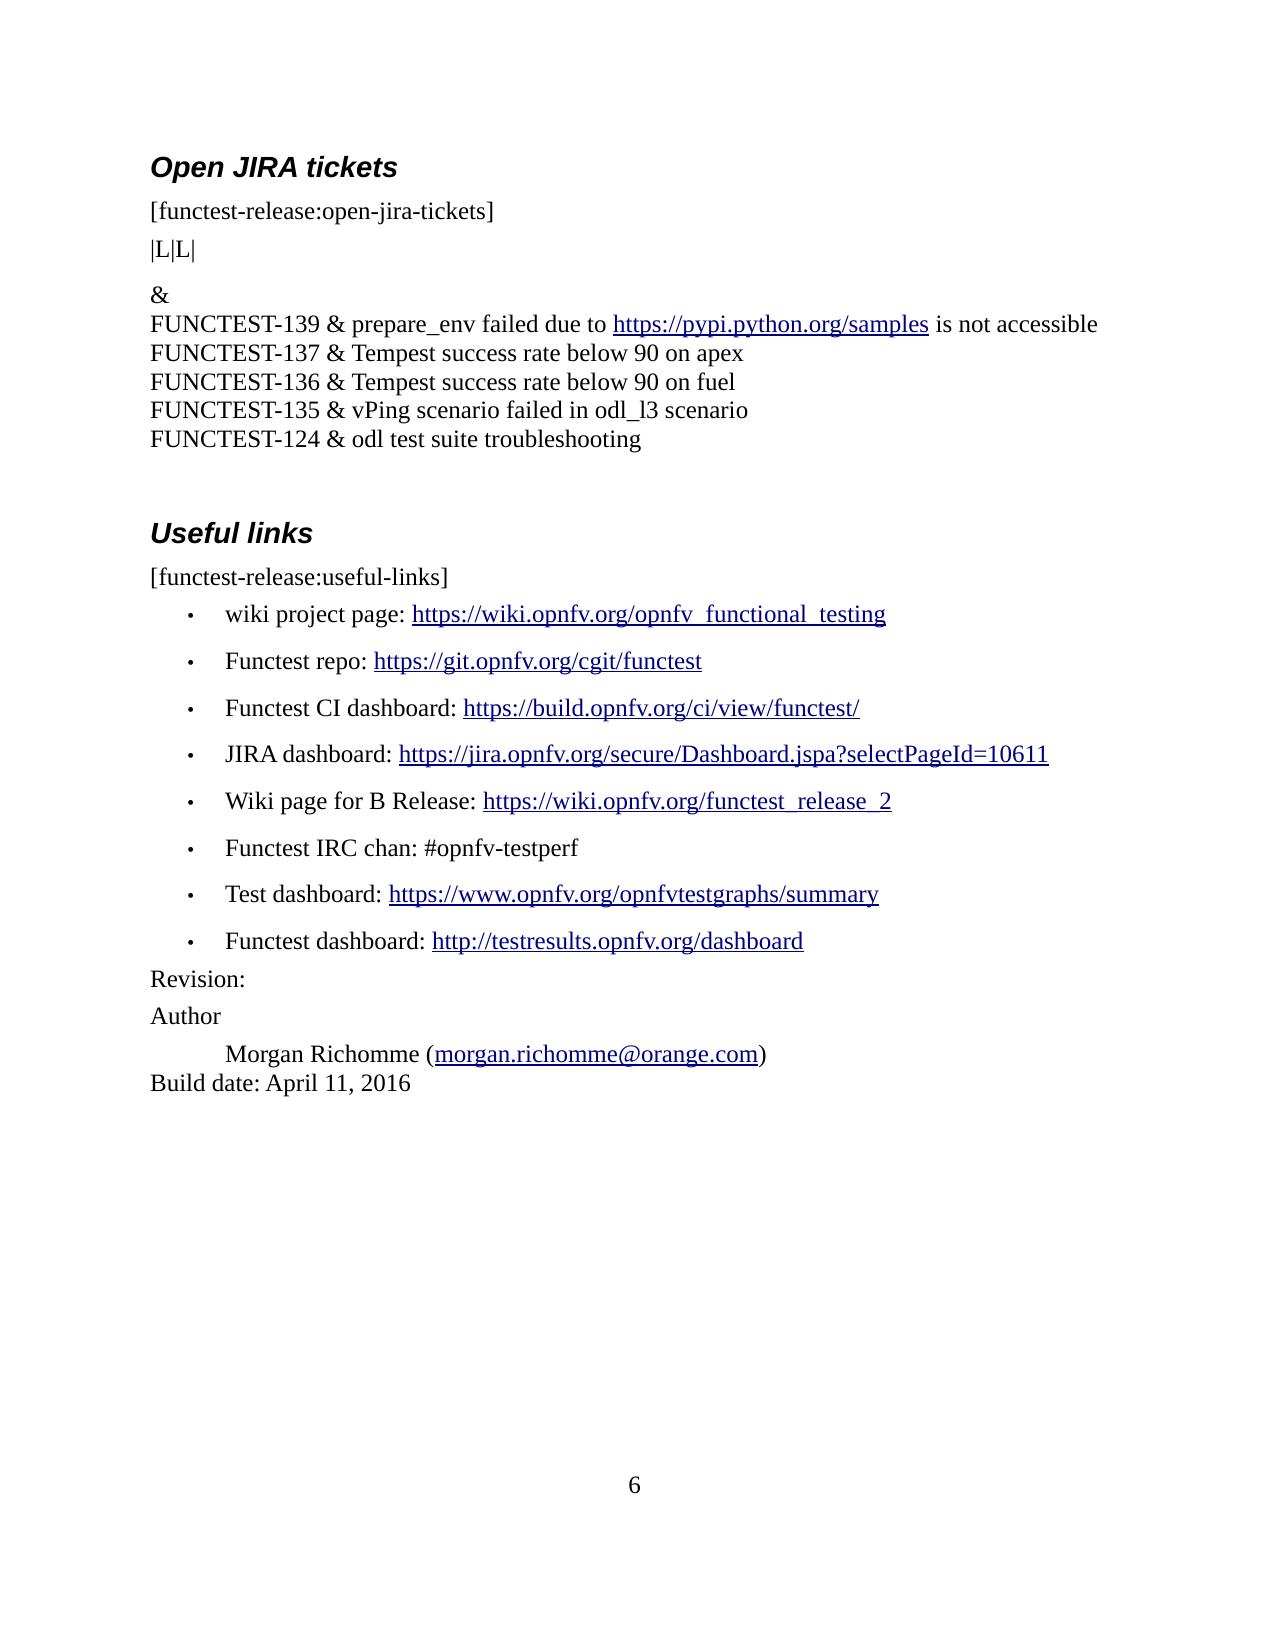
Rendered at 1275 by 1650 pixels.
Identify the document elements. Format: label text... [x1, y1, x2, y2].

list wiki project page: https://wiki.opnfv.org/opnfv_functional_testing [187, 599, 1125, 628]
text Morgan Richomme (morgan.richomme@orange.com) [225, 1039, 1125, 1068]
text Build date: April 11, 2016 [150, 1068, 1125, 1097]
list Functest repo: https://git.opnfv.org/cgit/functest [187, 646, 1125, 675]
text & FUNCTEST-139 & prepare_env failed due to https://pypi.python.org/samples is not accessible FUNCTEST-137 & Tempest success rate below 90 on apex FUNCTEST-136 & Tempest success rate below 90 on fuel FUNCTEST-135 & vPing scenario failed in odl_l3 scenario FUNCTEST-124 & odl test suite troubleshooting [150, 280, 1125, 482]
list Wiki page for B Release: https://wiki.opnfv.org/functest_release_2 [187, 786, 1125, 815]
text Author [150, 1001, 1125, 1030]
list JIRA dashboard: https://jira.opnfv.org/secure/Dashboard.jspa?selectPageId=10611 [187, 739, 1125, 768]
list Functest CI dashboard: https://build.opnfv.org/ci/view/functest/ [187, 693, 1125, 721]
list Functest dashboard: http://testresults.opnfv.org/dashboard [187, 926, 1125, 955]
text [functest-release:open-jira-tickets] [150, 196, 1125, 225]
list Functest IRC chan: #opnfv-testperf [187, 833, 1125, 861]
text Revision: [150, 964, 1125, 992]
list Test dashboard: https://www.opnfv.org/opnfvtestgraphs/summary [187, 879, 1125, 908]
text [functest-release:useful-links] [150, 562, 1125, 590]
text |L|L| [150, 234, 1125, 262]
subtitle Useful links [150, 516, 1125, 549]
subtitle Open JIRA tickets [150, 150, 1125, 183]
